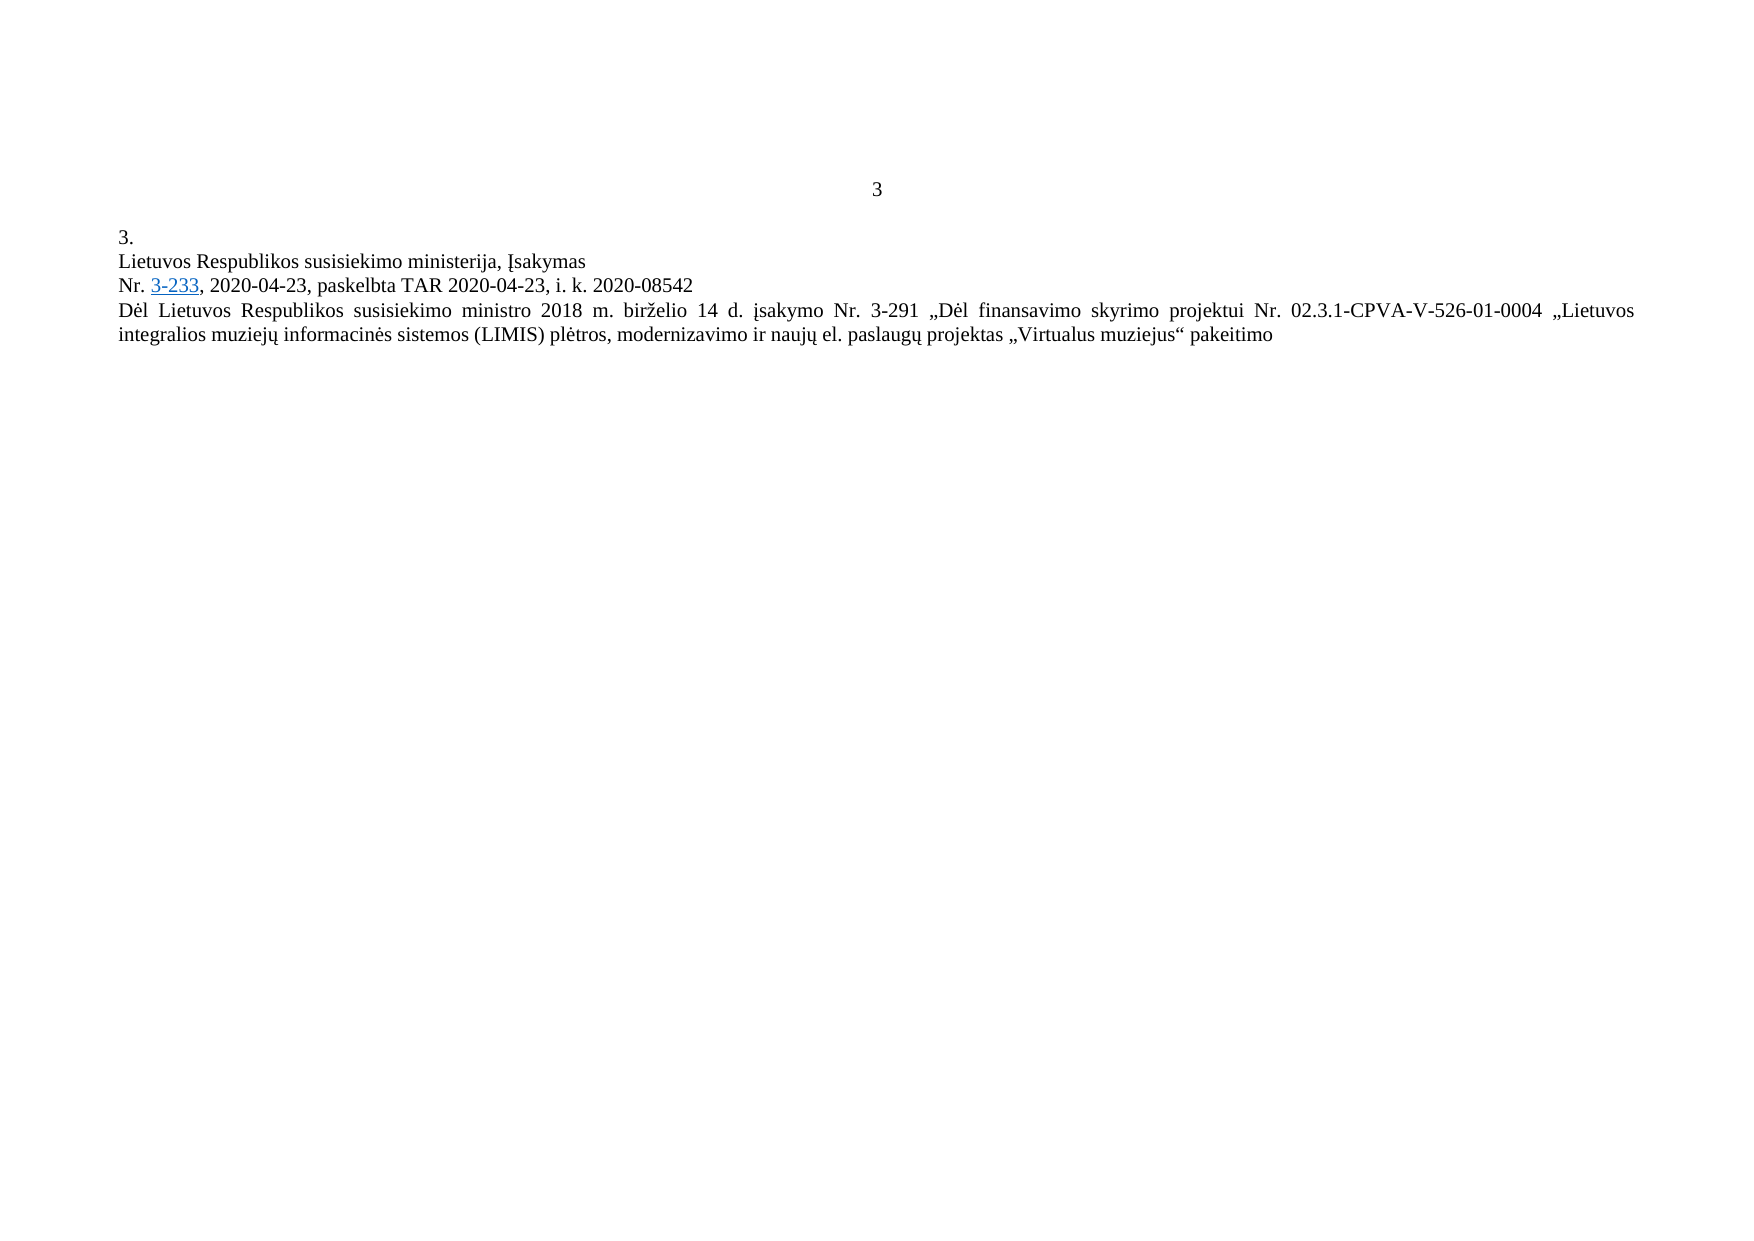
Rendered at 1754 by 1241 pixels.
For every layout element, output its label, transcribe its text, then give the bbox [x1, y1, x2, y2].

text Nr. 3-233, 2020-04-23, paskelbta TAR 2020-04-23, i. k. 2020-08542 [118, 273, 1636, 297]
text Dėl Lietuvos Respublikos susisiekimo ministro 2018 m. birželio 14 d. įsakymo Nr. 3-291 „Dėl finansavimo skyrimo projektui Nr. 02.3.1-CPVA-V-526-01-0004 „Lietuvos integralios muziejų informacinės sistemos (LIMIS) plėtros, modernizavimo ir naujų el. paslaugų projektas „Virtualus muziejus“ pakeitimo [118, 297, 1636, 346]
text Lietuvos Respublikos susisiekimo ministerija, Įsakymas [118, 249, 1636, 273]
text 3. [118, 225, 1636, 249]
